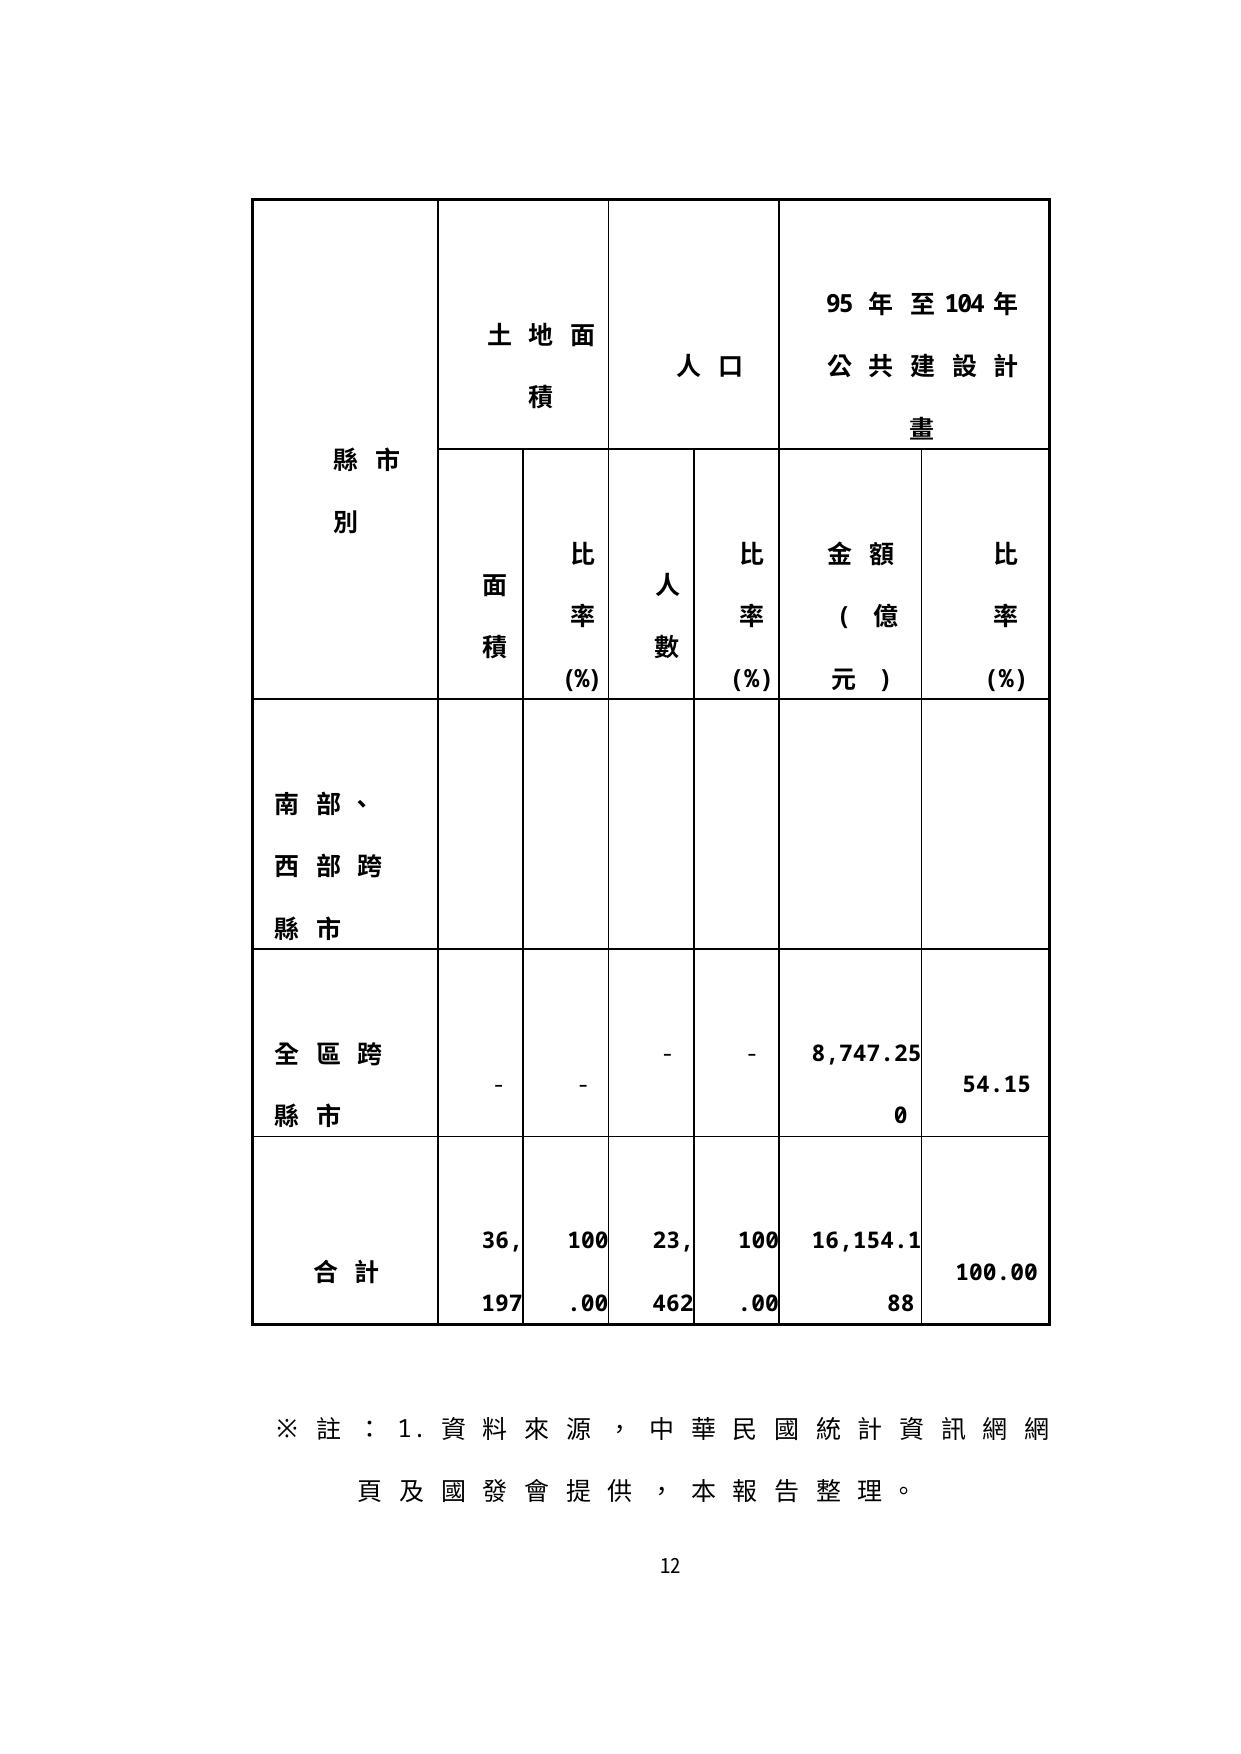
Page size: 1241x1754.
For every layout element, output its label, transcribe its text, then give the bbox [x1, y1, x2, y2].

table_cell [780, 700, 921, 948]
table_header 縣市別 [254, 201, 437, 698]
table_header 95年至104年公共建設計畫 [780, 201, 1048, 448]
table_cell - [695, 950, 778, 1136]
table_cell 比率(%) [922, 450, 1048, 698]
table_cell 100.00 [524, 1137, 608, 1323]
table_cell - [524, 950, 608, 1136]
table_cell 36,197 [439, 1137, 522, 1323]
table_cell 比率(%) [695, 450, 778, 698]
table_cell 比率(%) [524, 450, 608, 698]
table_cell 8,747.250 [780, 950, 921, 1136]
table_cell - [439, 950, 522, 1136]
table_cell [922, 700, 1048, 948]
table_cell - [524, 700, 608, 948]
table_cell - [695, 700, 778, 948]
table_cell 全區跨縣市 [254, 950, 437, 1136]
table_cell 23,462 [609, 1137, 693, 1323]
table_cell - [609, 700, 693, 948]
table_cell 合計 [254, 1137, 437, 1323]
table_header 土地面積 [439, 201, 608, 448]
table_cell - [439, 700, 522, 948]
table_cell 南部、西部跨縣市 [254, 700, 437, 948]
table_cell 54.15 [922, 950, 1048, 1136]
table_cell - [609, 950, 693, 1136]
table_cell 金額(億元) [780, 450, 921, 698]
table_cell 人數 [609, 450, 693, 698]
text ※註：1.資料來源，中華民國統計資訊網網頁及國發會提供，本報告整理。 [241, 1386, 1058, 1511]
table_cell 100.00 [695, 1137, 778, 1323]
table_cell 面積 [439, 450, 522, 698]
table_cell 100.00 [922, 1137, 1048, 1323]
table_cell 16,154.188 [780, 1137, 921, 1323]
table_header 人口 [609, 201, 778, 448]
